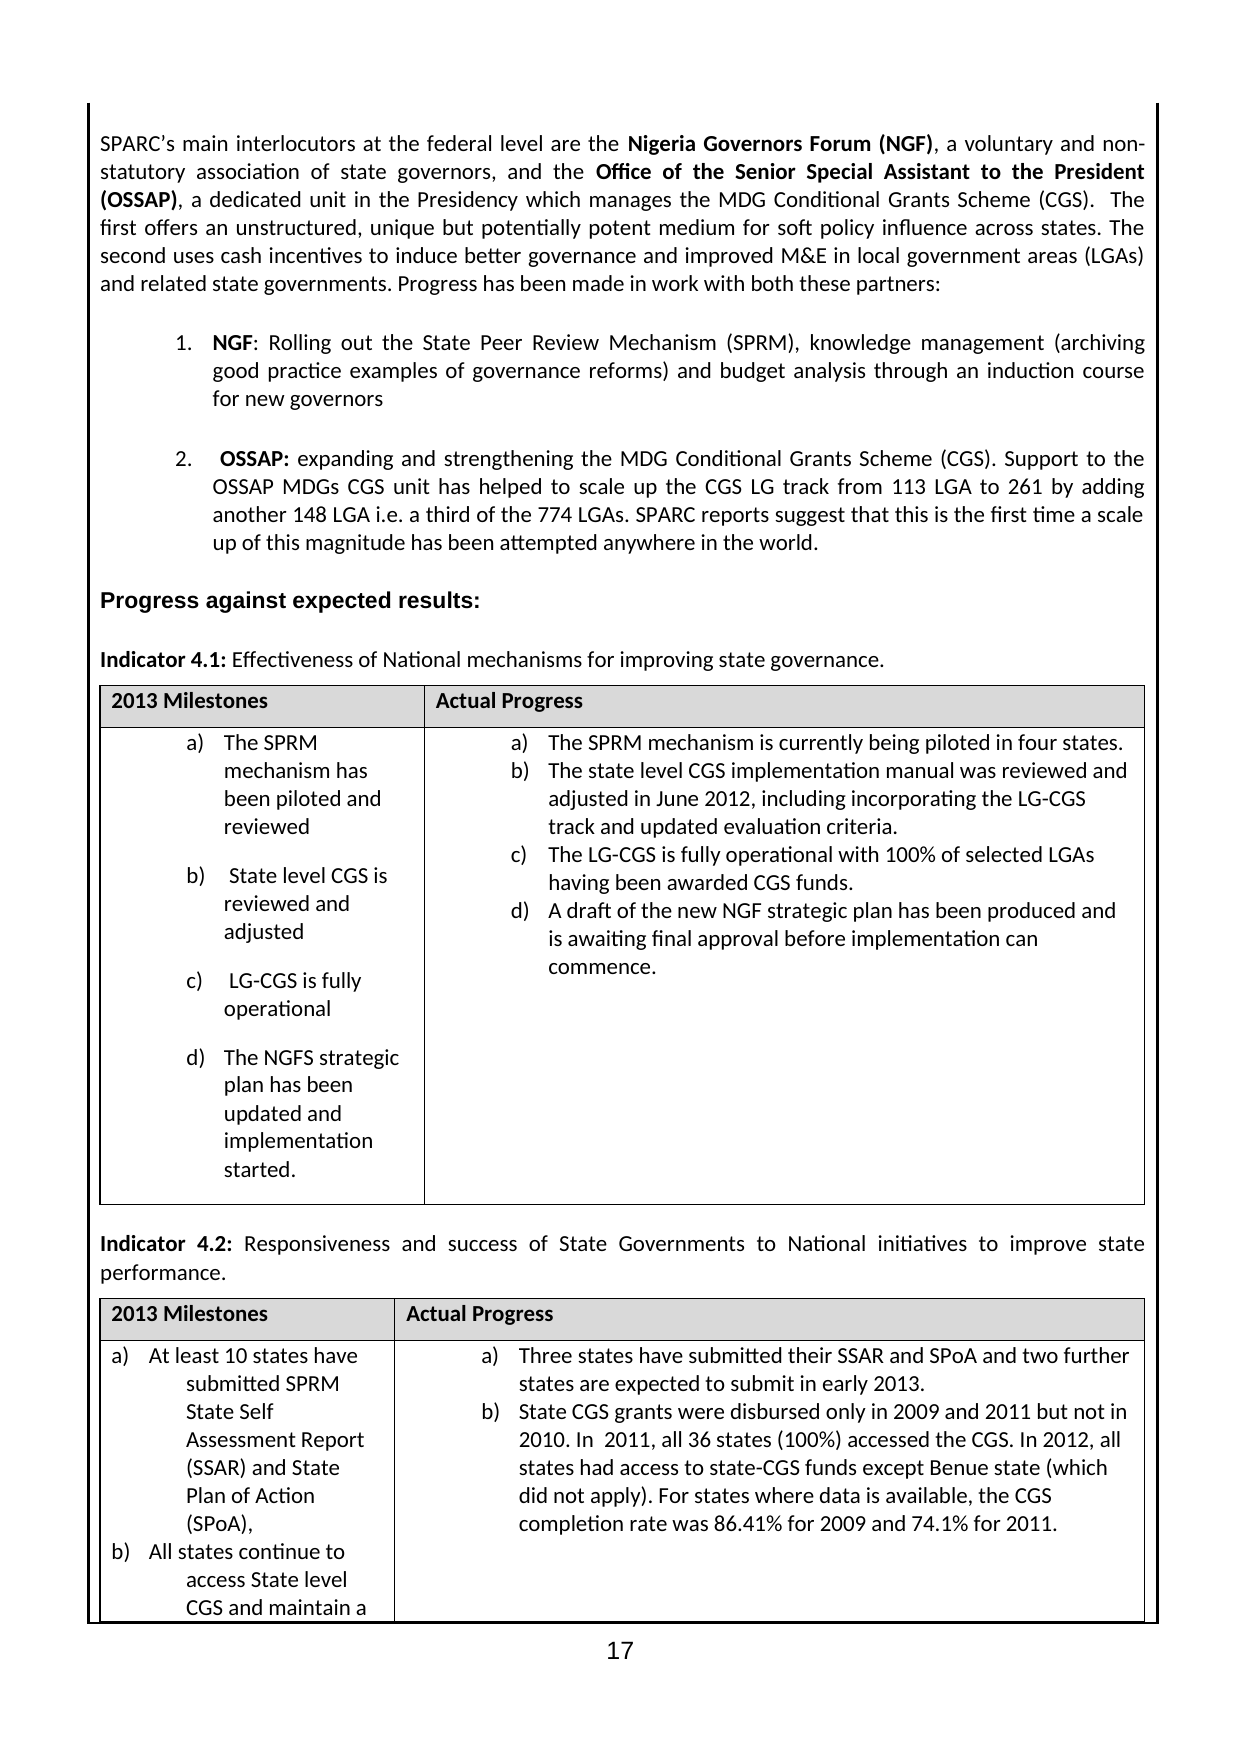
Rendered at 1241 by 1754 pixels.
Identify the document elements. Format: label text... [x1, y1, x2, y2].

table_cell SPARC’s main interlocutors at the federal level are the Nigeria Governors Forum (NGF), a voluntary and non-statutory association of state governors, and the Office of the Senior Special Assistant to the President (OSSAP), a dedicated unit in the Presidency which manages the MDG Conditional Grants Scheme (CGS). The first offers an unstructured, unique but potentially potent medium for soft policy influence across states. The second uses cash incentives to induce better governance and improved M&E in local government areas (LGAs) and related state governments. Progress has been made in work with both these partners: NGF: Rolling out the State Peer Review Mechanism (SPRM), knowledge management (archiving good practice examples of governance reforms) and budget analysis through an induction course for new governors OSSAP: expanding and strengthening the MDG Conditional Grants Scheme (CGS). Support to the OSSAP MDGs CGS unit has helped to scale up the CGS LG track from 113 LGA to 261 by adding another 148 LGA i.e. a third of the 774 LGAs. SPARC reports suggest that this is the first time a scale up of this magnitude has been attempted anywhere in the world. [90, 103, 1156, 562]
table_cell The SPRM mechanism is currently being piloted in four states. The state level CGS implementation manual was reviewed and adjusted in June 2012, including incorporating the LG-CGS track and updated evaluation criteria. The LG-CGS is fully operational with 100% of selected LGAs having been awarded CGS funds. A draft of the new NGF strategic plan has been produced and is awaiting final approval before implementation can commence. [425, 728, 1144, 1203]
table_header 2013 Milestones [101, 1299, 394, 1340]
table_cell Progress against expected results: Indicator 4.1: Effectiveness of National mechanisms for improving state governance. Indicator 4.2: Responsiveness and success of State Governments to National initiatives to improve state performance. Indicator 4.3: State governments have a mechanism for accessing and sharing lessons through appropriate Federal organisations Findings from field visit of potential general application NGF remains an interesting mechanism for dissemination of policies, despite the danger that the Forum could on occasion pursue policy positions that are primarily in the self-interest of Executive Governors. (Note the current debate on the redrafting of the Constitution with a proposal to finance LGAS directly through a national budgetary vote; a move that the NGF opposes since it will diminish the powers of governors to determine levels of funding for the LGAs in their state). Given these tendencies, SPARC will need to be watchful for the political dimensions to what may seem purely technical reforms. Centralizing power in state administrations at the expense of LGAs would mean compromising the deepening of democratic governance. There is no evidence of this occurring but it is an issue worth being alert to. The geo-political, zonal sub groups of the NGF offer another avenue for policy dissemination that SPARC has used profitably in the South West. Given the trend towards regionalization in the country, these informal groupings may become useful media for promoting ideas on reform in the particularly in North West (where 5 out of 7 are SPARC states) and South East (2 out of 5) The development and expansion of the MDG-CGS is a significant achievement, reinforcing PFM reforms at state level i.e. through the use of PFM-focused conditions. The CGS tries to achieve the MDGs in Nigeria through Transparent and Results-based Public Expenditure Management. As part of the evaluation criteria, CGS looks at the Evidence of Institutional Capacity to account for CGS fund. For instance the criteria ask for: Evidence of a Budgetary classification system capable of tracking poverty Evidence of 2011 and first quarter 2012 budget monitoring reports Evidence of 2009, 2010 and 2011 state audited financial statement Evidence of enactment of State Fiscal Responsibility law (either in Bill or Law form) Evidence of due process or public procurement manual (either commencement, completion or produced) Evidence of submitting regular projects and financial reports Recommendations: Expand initiatives through regional sub groups of NGF Ensure that the NGF CMS is not the only mechanism for disseminating SPARC lessons learned and supporting the replication of SPARC governance reform initiatives. Monitor use of the NGF CMS by states and support the NGF in developing strategies for helping states become pro-active users of the system. Review CGS completion rate baseline and target figures and adjust logframe milestones accordingly. Summary and Scoring With a 2011 baseline and 2013 milestones, this assessment is made at the halfway point and, on an arithmetical basis a performance of 50% of 2013 milestones achieved is used as the benchmark for expectations. Inline with the TORs, output indicators 4.1 - 4.3 have been considered. It is estimated that 54% of Output 4 2013 milestones have been achieved and that expectations have therefore been met. Impact Weighting (%): 20% Revised since last Annual Review? N Risk: High Revised since last Annual Review? N [90, 562, 1156, 1622]
table_header Actual Progress [425, 686, 1144, 727]
table_cell Three states have submitted their SSAR and SPoA and two further states are expected to submit in early 2013. State CGS grants were disbursed only in 2009 and 2011 but not in 2010. In 2011, all 36 states (100%) accessed the CGS. In 2012, all states had access to state-CGS funds except Benue state (which did not apply). For states where data is available, the CGS completion rate was 86.41% for 2009 and 74.1% for 2011. [395, 1341, 1144, 1621]
table_cell The SPRM mechanism has been piloted and reviewed State level CGS is reviewed and adjusted LG-CGS is fully operational The NGFS strategic plan has been updated and implementation started. [101, 728, 424, 1203]
table_header Actual Progress [395, 1299, 1144, 1340]
table_cell At least 10 states have submitted SPRM State Self Assessment Report (SSAR) and State Plan of Action (SPoA), All states continue to access State level CGS and maintain a [101, 1341, 394, 1621]
table_header 2013 Milestones [101, 686, 424, 727]
